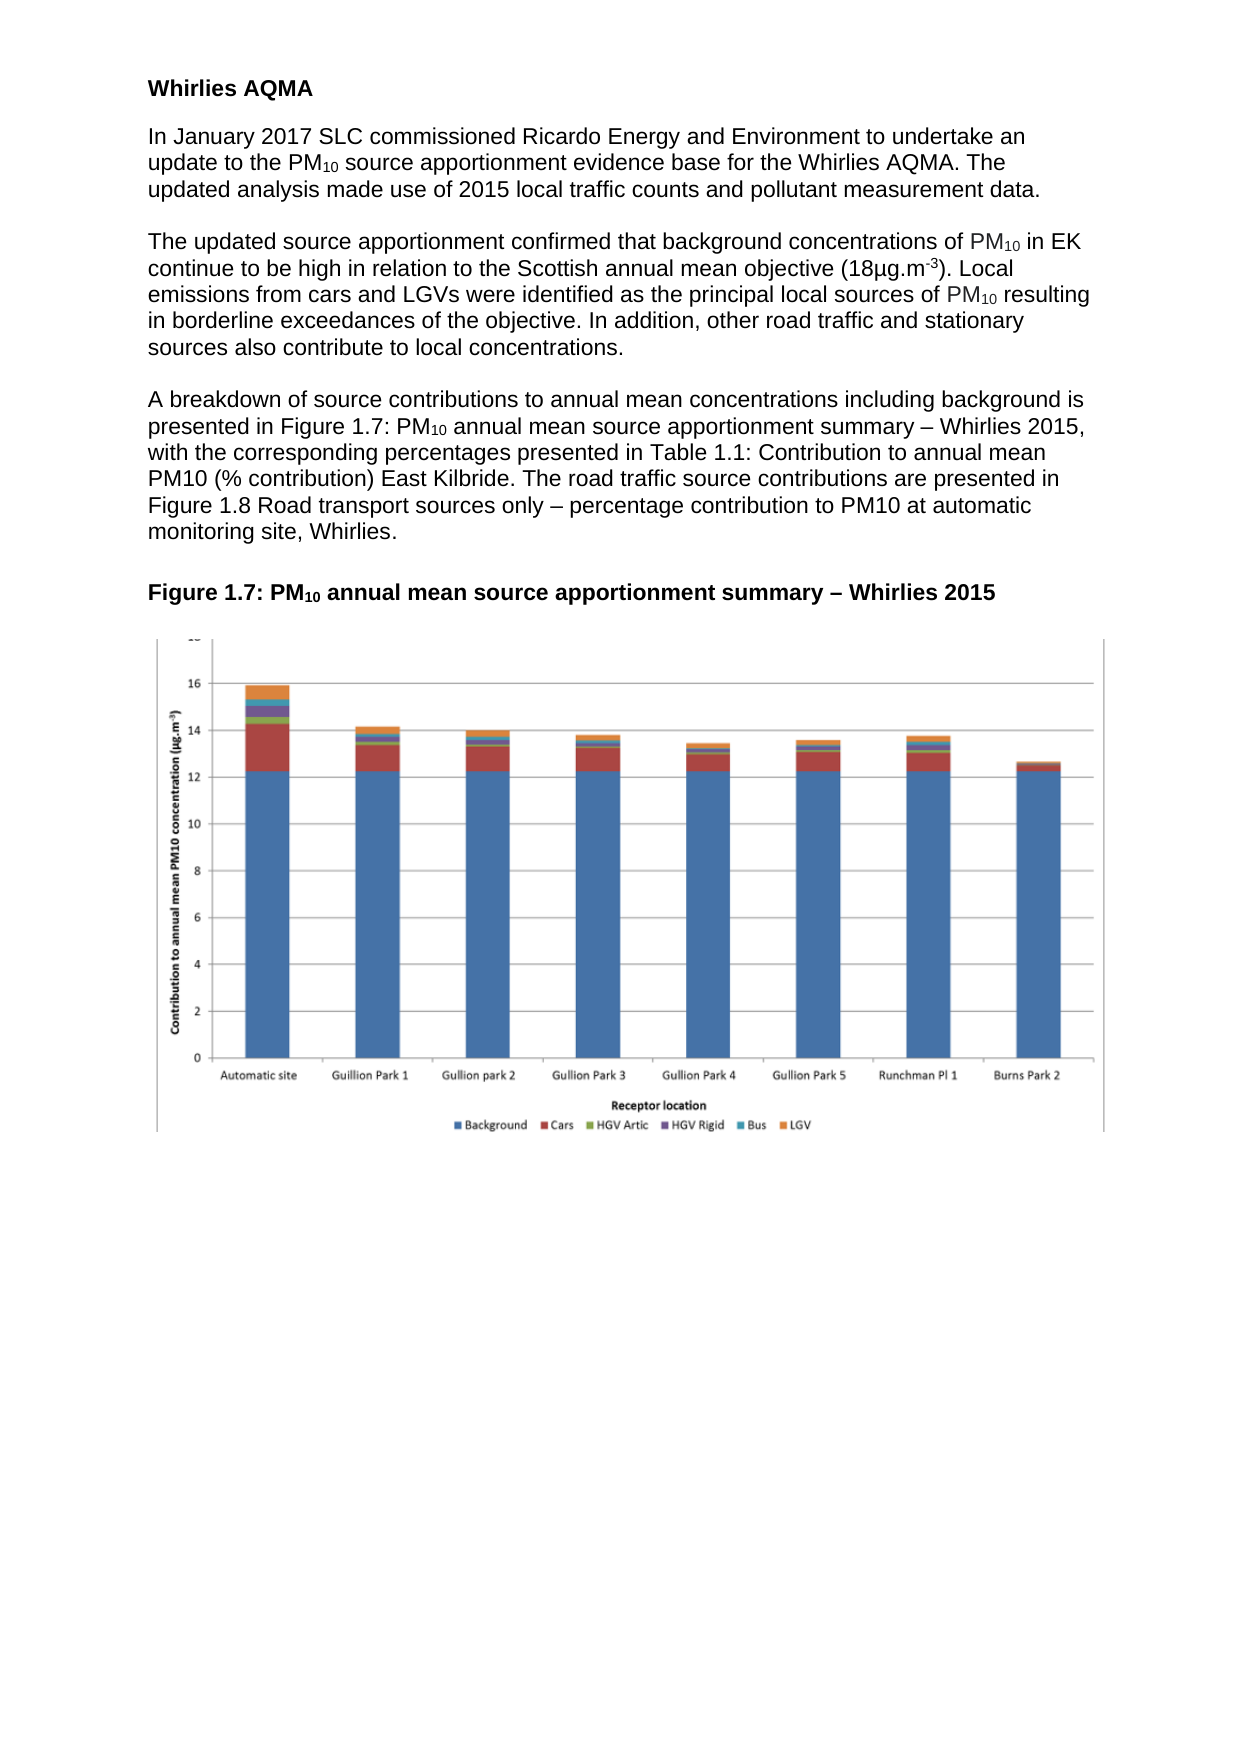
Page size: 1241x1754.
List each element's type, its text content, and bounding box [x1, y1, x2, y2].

subtitle Whirlies AQMA [148, 75, 1092, 101]
text The updated source apportionment confirmed that background concentrations of PM10 in EK continue to be high in relation to the Scottish annual mean objective (18µg.m-3). Local emissions from cars and LGVs were identified as the principal local sources of PM10 resulting in borderline exceedances of the objective. In addition, other road traffic and stationary sources also contribute to local concentrations. [148, 228, 1092, 360]
text In January 2017 SLC commissioned Ricardo Energy and Environment to undertake an update to the PM10 source apportionment evidence base for the Whirlies AQMA. The updated analysis made use of 2015 local traffic counts and pollutant measurement data. [148, 123, 1092, 202]
text A breakdown of source contributions to annual mean concentrations including background is presented in Figure 1.7: PM10 annual mean source apportionment summary – Whirlies 2015, with the corresponding percentages presented in Table 1.1: Contribution to annual mean PM10 (% contribution) East Kilbride. The road traffic source contributions are presented in Figure 1.8 Road transport sources only – percentage contribution to PM10 at automatic monitoring site, Whirlies. [148, 386, 1092, 544]
subtitle Figure 1.7: PM10 annual mean source apportionment summary – Whirlies 2015 [148, 579, 1092, 606]
